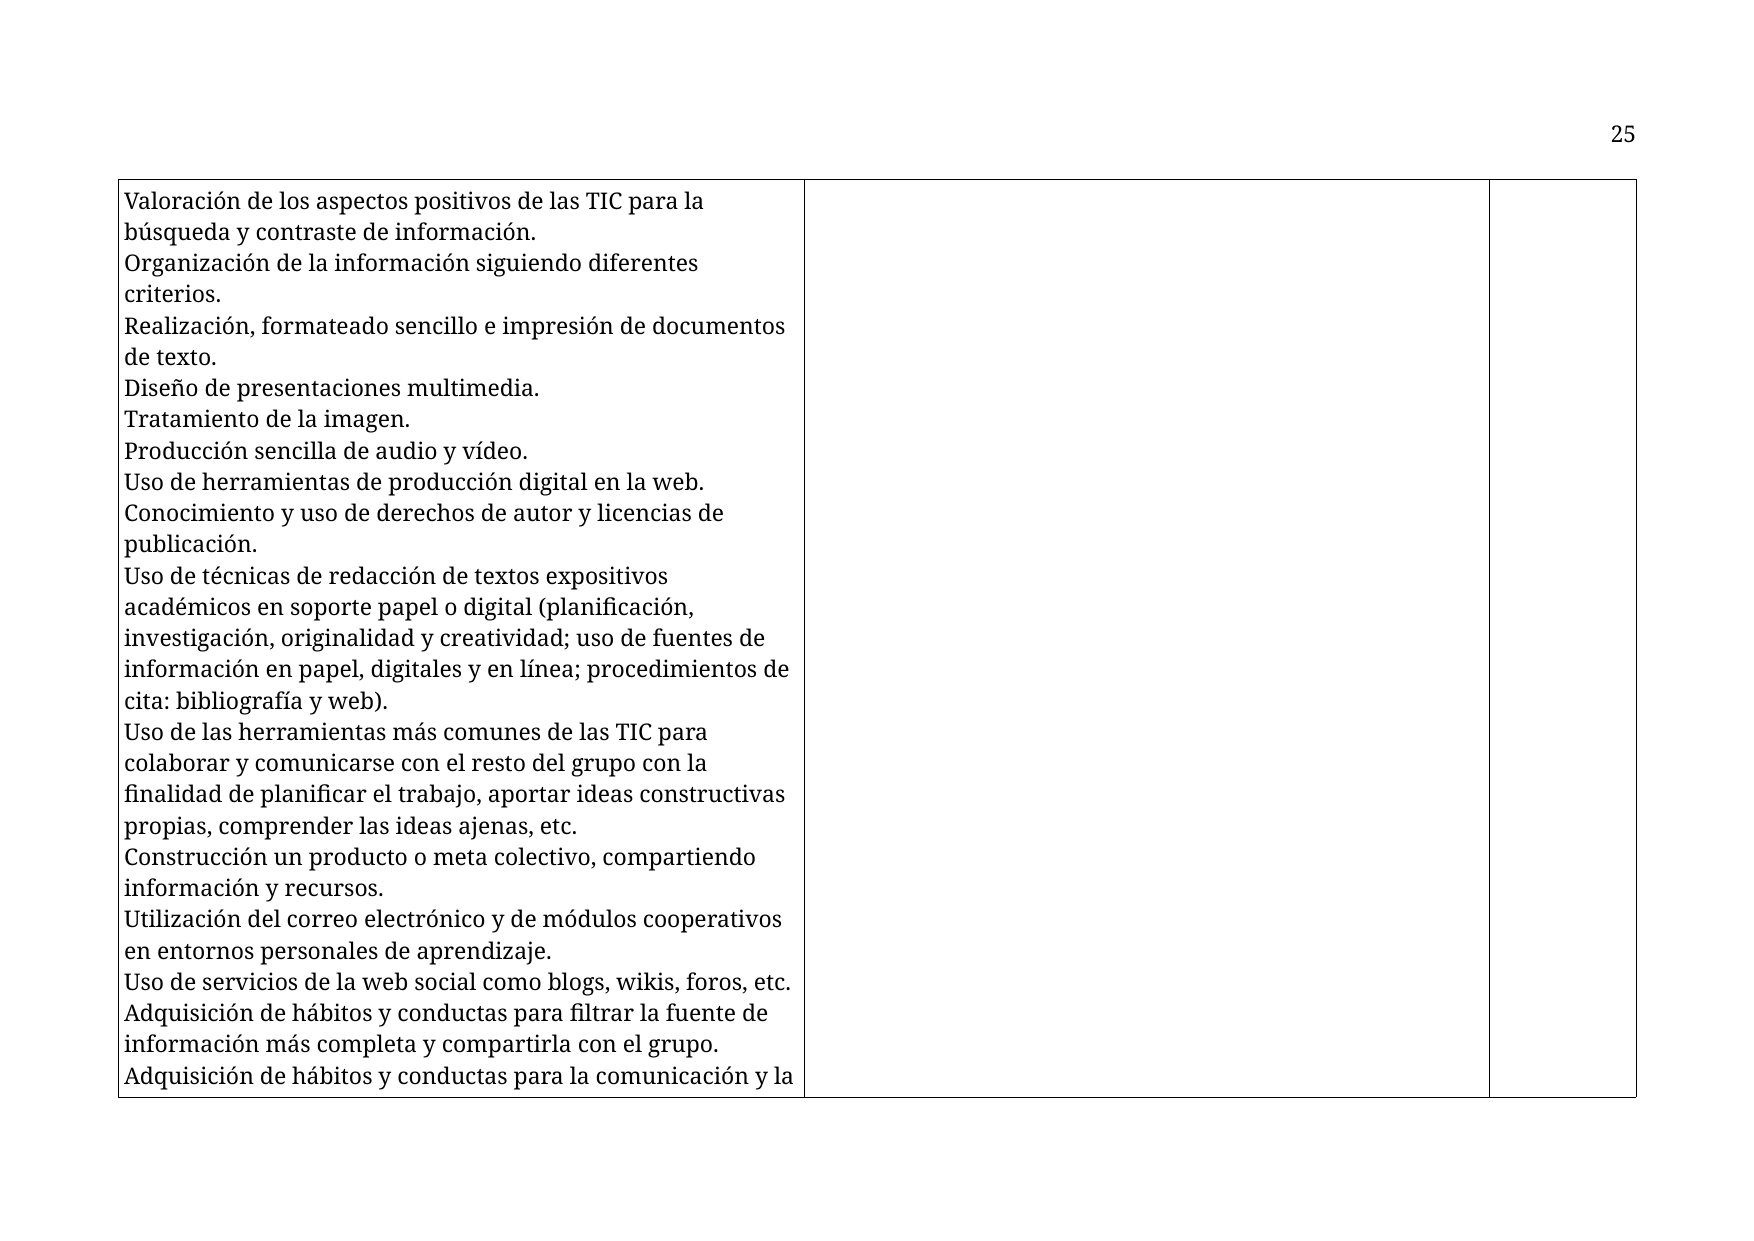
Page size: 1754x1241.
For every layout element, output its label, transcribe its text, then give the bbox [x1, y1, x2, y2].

table_cell [1490, 180, 1636, 1097]
table_cell Valoración de los aspectos positivos de las TIC para la búsqueda y contraste de información. Organización de la información siguiendo diferentes criterios. Realización, formateado sencillo e impresión de documentos de texto. Diseño de presentaciones multimedia. Tratamiento de la imagen. Producción sencilla de audio y vídeo. Uso de herramientas de producción digital en la web. Conocimiento y uso de derechos de autor y licencias de publicación. Uso de técnicas de redacción de textos expositivos académicos en soporte papel o digital (planificación, investigación, originalidad y creatividad; uso de fuentes de información en papel, digitales y en línea; procedimientos de cita: bibliografía y web). Uso de las herramientas más comunes de las TIC para colaborar y comunicarse con el resto del grupo con la finalidad de planificar el trabajo, aportar ideas constructivas propias, comprender las ideas ajenas, etc. Construcción un producto o meta colectivo, compartiendo información y recursos. Utilización del correo electrónico y de módulos cooperativos en entornos personales de aprendizaje. Uso de servicios de la web social como blogs, wikis, foros, etc. Adquisición de hábitos y conductas para filtrar la fuente de información más completa y compartirla con el grupo. Adquisición de hábitos y conductas para la comunicación y la [119, 180, 804, 1097]
table_cell [805, 180, 1489, 1097]
